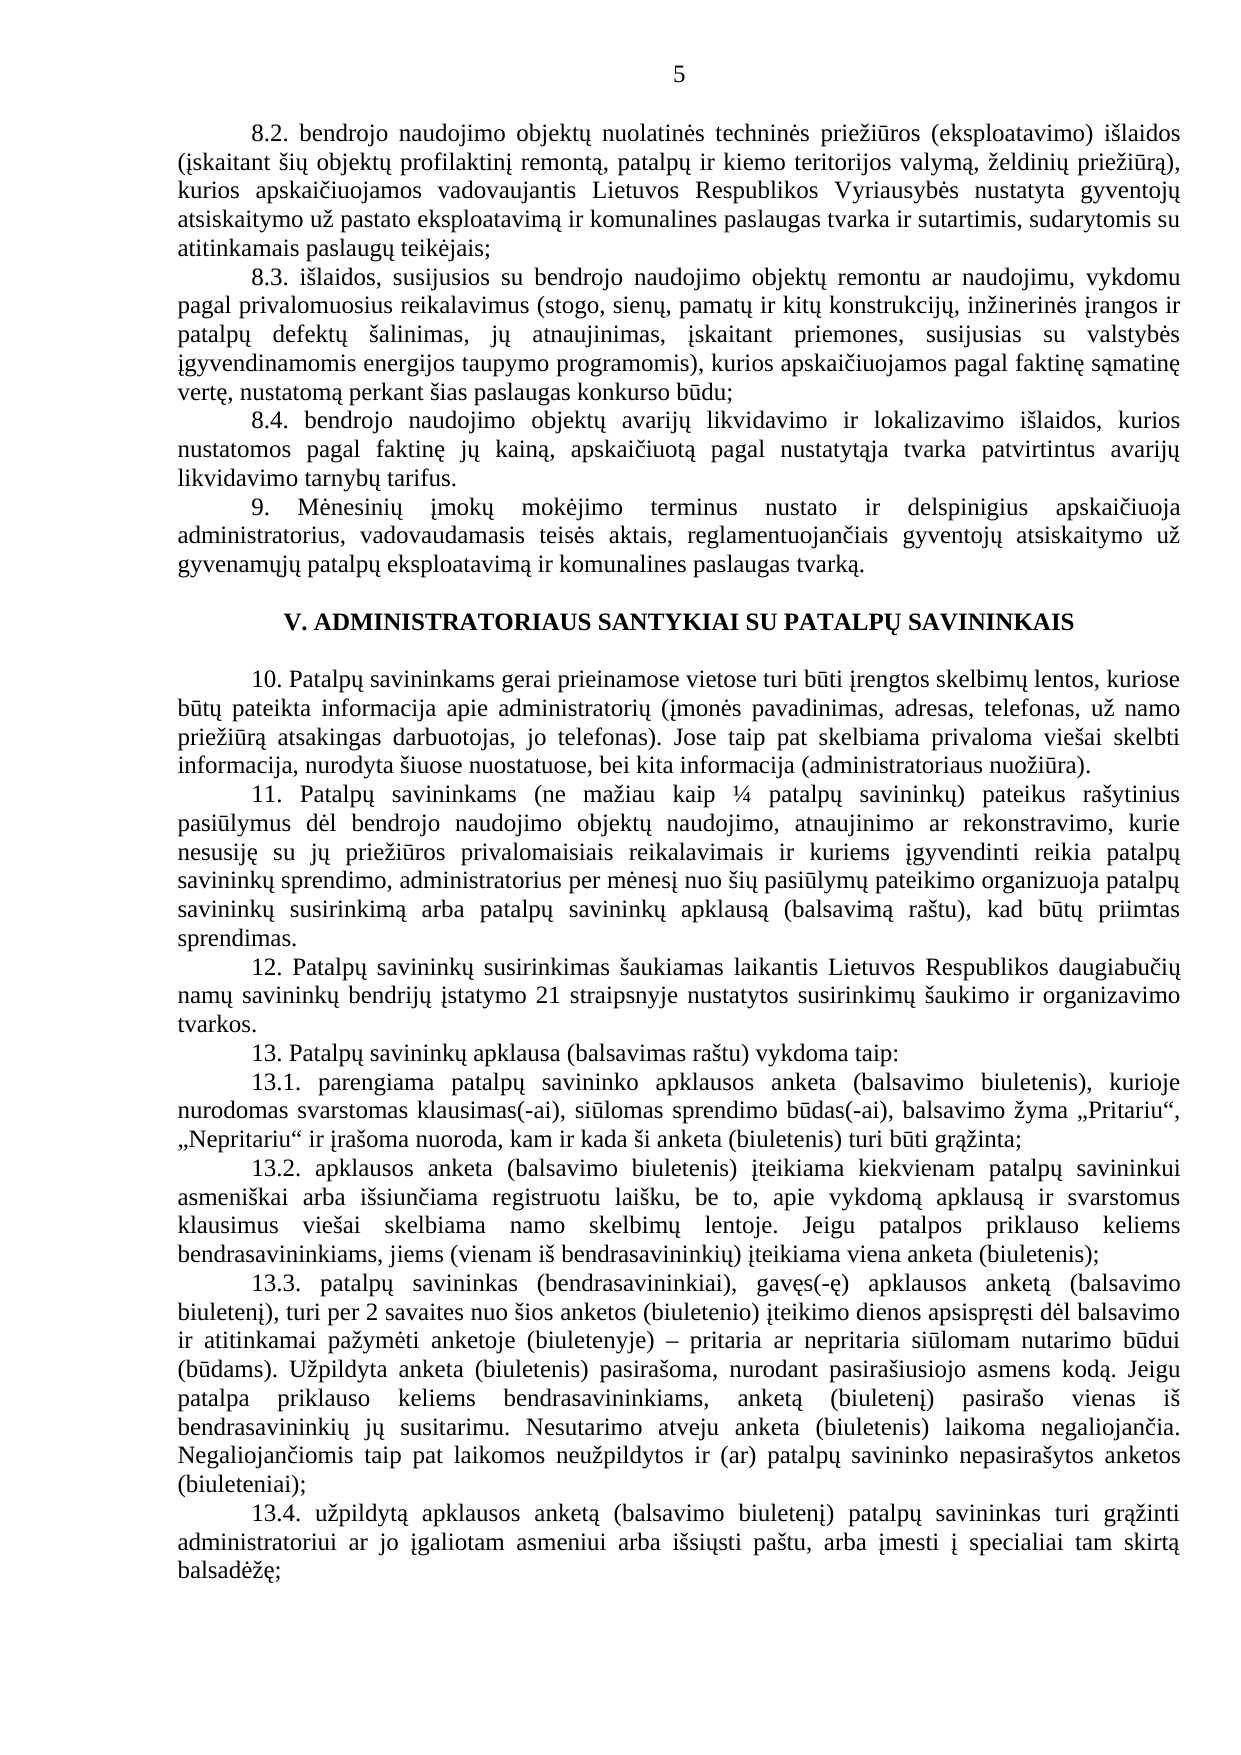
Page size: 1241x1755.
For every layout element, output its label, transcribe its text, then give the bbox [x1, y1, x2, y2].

text 8.4. bendrojo naudojimo objektų avarijų likvidavimo ir lokalizavimo išlaidos, kurios nustatomos pagal faktinę jų kainą, apskaičiuotą pagal nustatytąja tvarka patvirtintus avarijų likvidavimo tarnybų tarifus. [177, 406, 1181, 492]
text 11. Patalpų savininkams (ne mažiau kaip ¼ patalpų savininkų) pateikus rašytinius pasiūlymus dėl bendrojo naudojimo objektų naudojimo, atnaujinimo ar rekonstravimo, kurie nesusiję su jų priežiūros privalomaisiais reikalavimais ir kuriems įgyvendinti reikia patalpų savininkų sprendimo, administratorius per mėnesį nuo šių pasiūlymų pateikimo organizuoja patalpų savininkų susirinkimą arba patalpų savininkų apklausą (balsavimą raštu), kad būtų priimtas sprendimas. [177, 779, 1181, 952]
text 8.3. išlaidos, susijusios su bendrojo naudojimo objektų remontu ar naudojimu, vykdomu pagal privalomuosius reikalavimus (stogo, sienų, pamatų ir kitų konstrukcijų, inžinerinės įrangos ir patalpų defektų šalinimas, jų atnaujinimas, įskaitant priemones, susijusias su valstybės įgyvendinamomis energijos taupymo programomis), kurios apskaičiuojamos pagal faktinę sąmatinę vertę, nustatomą perkant šias paslaugas konkurso būdu; [177, 262, 1181, 406]
text V. ADMINISTRATORIAUS SANTYKIAI SU PATALPŲ SAVININKAIS [177, 607, 1181, 636]
text 12. Patalpų savininkų susirinkimas šaukiamas laikantis Lietuvos Respublikos daugiabučių namų savininkų bendrijų įstatymo 21 straipsnyje nustatytos susirinkimų šaukimo ir organizavimo tvarkos. [177, 952, 1181, 1038]
text 9. Mėnesinių įmokų mokėjimo terminus nustato ir delspinigius apskaičiuoja administratorius, vadovaudamasis teisės aktais, reglamentuojančiais gyventojų atsiskaitymo už gyvenamųjų patalpų eksploatavimą ir komunalines paslaugas tvarką. [177, 492, 1181, 578]
text 13.2. apklausos anketa (balsavimo biuletenis) įteikiama kiekvienam patalpų savininkui asmeniškai arba išsiunčiama registruotu laišku, be to, apie vykdomą apklausą ir svarstomus klausimus viešai skelbiama namo skelbimų lentoje. Jeigu patalpos priklauso keliems bendrasavininkiams, jiems (vienam iš bendrasavininkių) įteikiama viena anketa (biuletenis); [177, 1153, 1181, 1268]
text 10. Patalpų savininkams gerai prieinamose vietose turi būti įrengtos skelbimų lentos, kuriose būtų pateikta informacija apie administratorių (įmonės pavadinimas, adresas, telefonas, už namo priežiūrą atsakingas darbuotojas, jo telefonas). Jose taip pat skelbiama privaloma viešai skelbti informacija, nurodyta šiuose nuostatuose, bei kita informacija (administratoriaus nuožiūra). [177, 664, 1181, 779]
text 8.2. bendrojo naudojimo objektų nuolatinės techninės priežiūros (eksploatavimo) išlaidos (įskaitant šių objektų profilaktinį remontą, patalpų ir kiemo teritorijos valymą, želdinių priežiūrą), kurios apskaičiuojamos vadovaujantis Lietuvos Respublikos Vyriausybės nustatyta gyventojų atsiskaitymo už pastato eksploatavimą ir komunalines paslaugas tvarka ir sutartimis, sudarytomis su atitinkamais paslaugų teikėjais; [177, 118, 1181, 262]
text 13.3. patalpų savininkas (bendrasavininkiai), gavęs(-ę) apklausos anketą (balsavimo biuletenį), turi per 2 savaites nuo šios anketos (biuletenio) įteikimo dienos apsispręsti dėl balsavimo ir atitinkamai pažymėti anketoje (biuletenyje) – pritaria ar nepritaria siūlomam nutarimo būdui (būdams). Užpildyta anketa (biuletenis) pasirašoma, nurodant pasirašiusiojo asmens kodą. Jeigu patalpa priklauso keliems bendrasavininkiams, anketą (biuletenį) pasirašo vienas iš bendrasavininkių jų susitarimu. Nesutarimo atveju anketa (biuletenis) laikoma negaliojančia. Negaliojančiomis taip pat laikomos neužpildytos ir (ar) patalpų savininko nepasirašytos anketos (biuleteniai); [177, 1268, 1181, 1498]
text 13. Patalpų savininkų apklausa (balsavimas raštu) vykdoma taip: [177, 1038, 1181, 1067]
text 13.4. užpildytą apklausos anketą (balsavimo biuletenį) patalpų savininkas turi grąžinti administratoriui ar jo įgaliotam asmeniui arba išsiųsti paštu, arba įmesti į specialiai tam skirtą balsadėžę; [177, 1498, 1181, 1584]
text 13.1. parengiama patalpų savininko apklausos anketa (balsavimo biuletenis), kurioje nurodomas svarstomas klausimas(-ai), siūlomas sprendimo būdas(-ai), balsavimo žyma „Pritariu“, „Nepritariu“ ir įrašoma nuoroda, kam ir kada ši anketa (biuletenis) turi būti grąžinta; [177, 1067, 1181, 1153]
